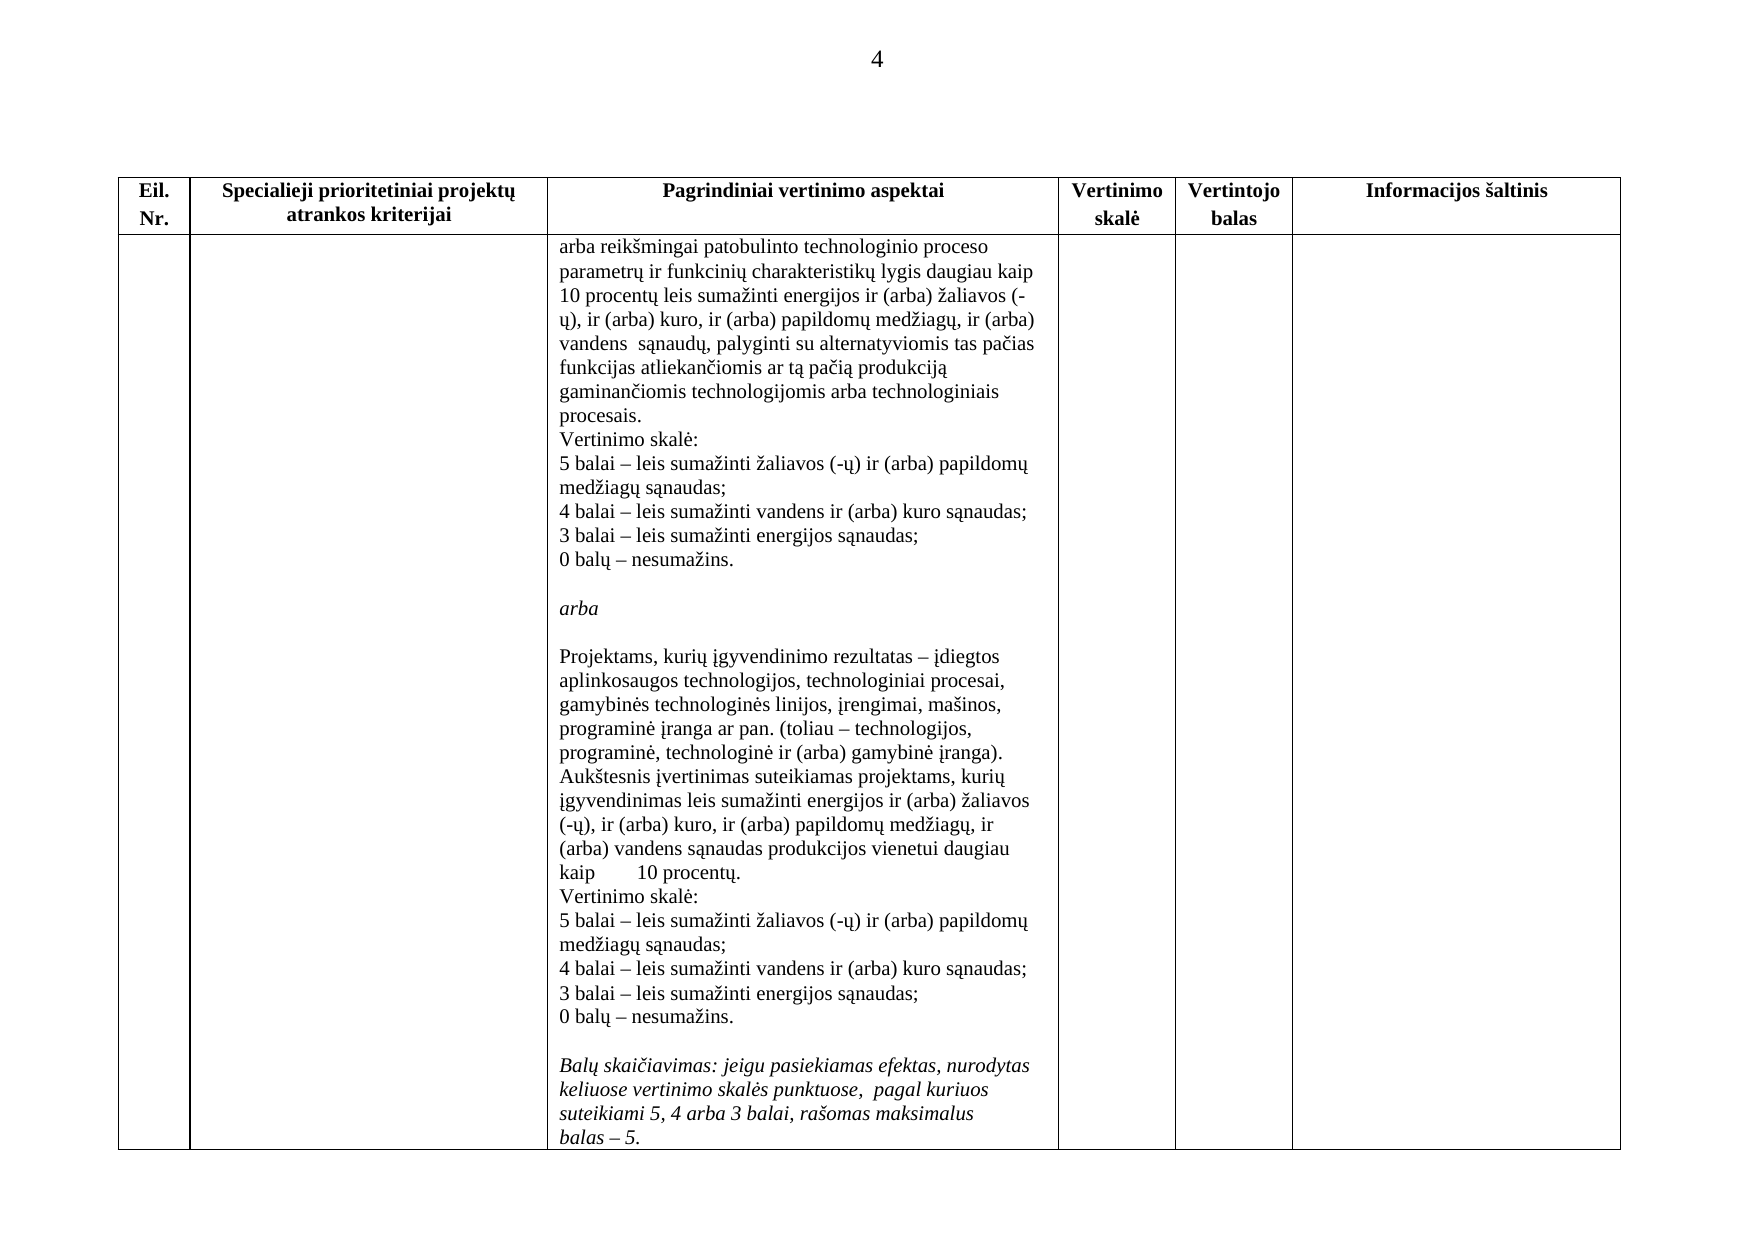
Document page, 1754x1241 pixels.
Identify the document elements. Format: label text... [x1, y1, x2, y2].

table_header Eil. Nr. [119, 178, 189, 233]
table_cell arba reikšmingai patobulinto technologinio proceso parametrų ir funkcinių charakteristikų lygis daugiau kaip 10 procentų leis sumažinti energijos ir (arba) žaliavos (-ų), ir (arba) kuro, ir (arba) papildomų medžiagų, ir (arba) vandens sąnaudų, palyginti su alternatyviomis tas pačias funkcijas atliekančiomis ar tą pačią produkciją gaminančiomis technologijomis arba technologiniais procesais. Vertinimo skalė: 5 balai – leis sumažinti žaliavos (-ų) ir (arba) papildomų medžiagų sąnaudas; 4 balai – leis sumažinti vandens ir (arba) kuro sąnaudas; 3 balai – leis sumažinti energijos sąnaudas; 0 balų – nesumažins. arba Projektams, kurių įgyvendinimo rezultatas – įdiegtos aplinkosaugos technologijos, technologiniai procesai, gamybinės technologinės linijos, įrengimai, mašinos, programinė įranga ar pan. (toliau – technologijos, programinė, technologinė ir (arba) gamybinė įranga). Aukštesnis įvertinimas suteikiamas projektams, kurių įgyvendinimas leis sumažinti energijos ir (arba) žaliavos (-ų), ir (arba) kuro, ir (arba) papildomų medžiagų, ir (arba) vandens sąnaudas produkcijos vienetui daugiau kaip 10 procentų. Vertinimo skalė: 5 balai – leis sumažinti žaliavos (-ų) ir (arba) papildomų medžiagų sąnaudas; 4 balai – leis sumažinti vandens ir (arba) kuro sąnaudas; 3 balai – leis sumažinti energijos sąnaudas; 0 balų – nesumažins. Balų skaičiavimas: jeigu pasiekiamas efektas, nurodytas keliuose vertinimo skalės punktuose, pagal kuriuos suteikiami 5, 4 arba 3 balai, rašomas maksimalus balas – 5. [548, 235, 1058, 1149]
table_cell [119, 235, 189, 1149]
table_cell [1293, 235, 1620, 1149]
table_cell [1059, 235, 1175, 1149]
table_cell [191, 235, 547, 1149]
table_header Specialieji prioritetiniai projektų atrankos kriterijai [191, 178, 547, 233]
table_header Vertintojo balas [1176, 178, 1292, 233]
table_header Informacijos šaltinis [1293, 178, 1620, 233]
table_header Pagrindiniai vertinimo aspektai [548, 178, 1058, 233]
table_cell [1176, 235, 1292, 1149]
table_header Vertinimo skalė [1059, 178, 1175, 233]
